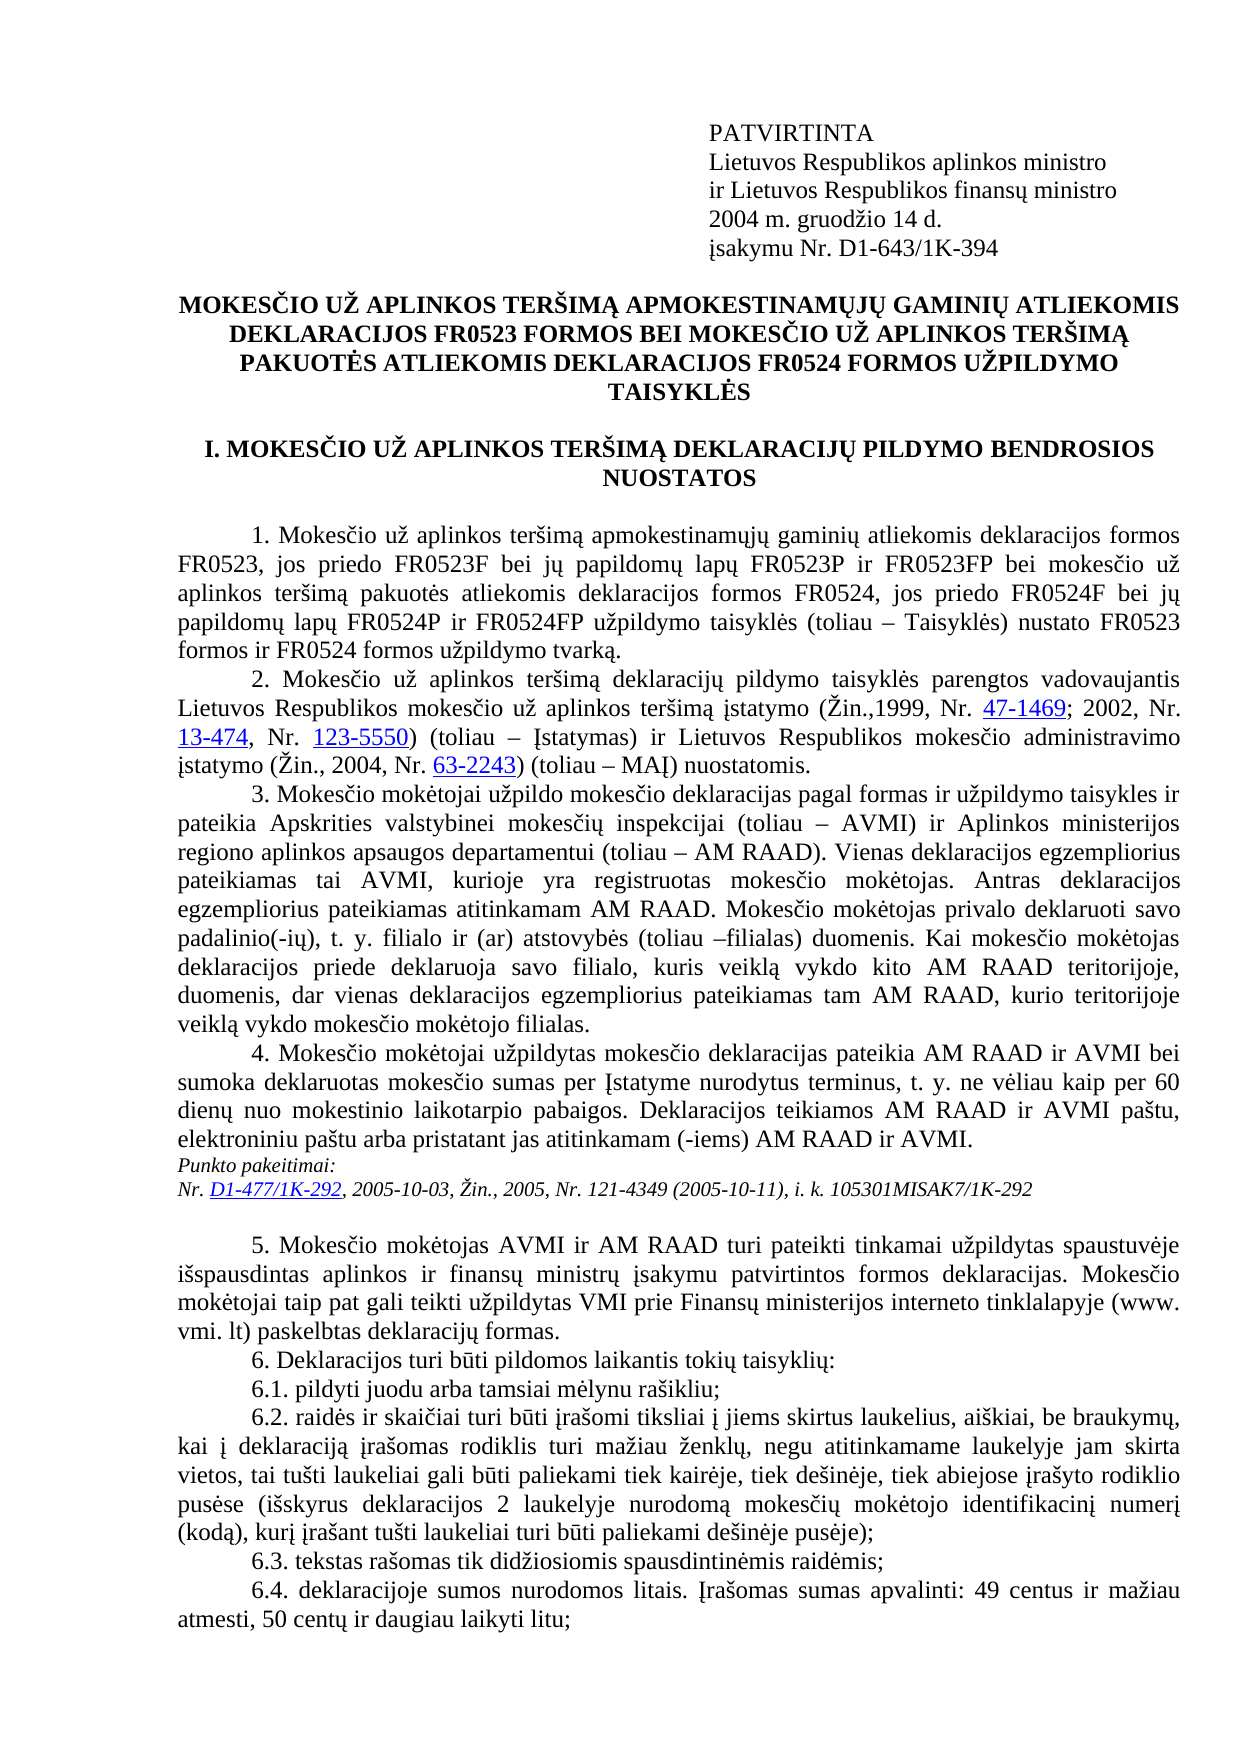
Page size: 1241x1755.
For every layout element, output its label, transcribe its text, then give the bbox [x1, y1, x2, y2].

text MOKESČIO UŽ APLINKOS TERŠIMĄ APMOKESTINAMŲJŲ GAMINIŲ ATLIEKOMIS DEKLARACIJOS FR0523 FORMOS BEI MOKESČIO UŽ APLINKOS TERŠIMĄ PAKUOTĖS ATLIEKOMIS DEKLARACIJOS FR0524 FORMOS UŽPILDYMO TAISYKLĖS [177, 291, 1181, 406]
text 5. Mokesčio mokėtojas AVMI ir AM RAAD turi pateikti tinkamai užpildytas spaustuvėje išspausdintas aplinkos ir finansų ministrų įsakymu patvirtintos formos deklaracijas. Mokesčio mokėtojai taip pat gali teikti užpildytas VMI prie Finansų ministerijos interneto tinklalapyje (www. vmi. lt) paskelbtas deklaracijų formas. [177, 1230, 1181, 1345]
text 6.2. raidės ir skaičiai turi būti įrašomi tiksliai į jiems skirtus laukelius, aiškiai, be braukymų, kai į deklaraciją įrašomas rodiklis turi mažiau ženklų, negu atitinkamame laukelyje jam skirta vietos, tai tušti laukeliai gali būti paliekami tiek kairėje, tiek dešinėje, tiek abiejose įrašyto rodiklio pusėse (išskyrus deklaracijos 2 laukelyje nurodomą mokesčių mokėtojo identifikacinį numerį (kodą), kurį įrašant tušti laukeliai turi būti paliekami dešinėje pusėje); [177, 1402, 1181, 1546]
text 6.1. pildyti juodu arba tamsiai mėlynu rašikliu; [177, 1374, 1181, 1402]
text 4. Mokesčio mokėtojai užpildytas mokesčio deklaracijas pateikia AM RAAD ir AVMI bei sumoka deklaruotas mokesčio sumas per Įstatyme nurodytus terminus, t. y. ne vėliau kaip per 60 dienų nuo mokestinio laikotarpio pabaigos. Deklaracijos teikiamos AM RAAD ir AVMI paštu, elektroniniu paštu arba pristatant jas atitinkamam (-iems) AM RAAD ir AVMI. [177, 1038, 1181, 1153]
text 1. Mokesčio už aplinkos teršimą apmokestinamųjų gaminių atliekomis deklaracijos formos FR0523, jos priedo FR0523F bei jų papildomų lapų FR0523P ir FR0523FP bei mokesčio už aplinkos teršimą pakuotės atliekomis deklaracijos formos FR0524, jos priedo FR0524F bei jų papildomų lapų FR0524P ir FR0524FP užpildymo taisyklės (toliau – Taisyklės) nustato FR0523 formos ir FR0524 formos užpildymo tvarką. [177, 521, 1181, 664]
text 6.4. deklaracijoje sumos nurodomos litais. Įrašomas sumas apvalinti: 49 centus ir mažiau atmesti, 50 centų ir daugiau laikyti litu; [177, 1575, 1181, 1632]
text Nr. D1-477/1K-292, 2005-10-03, Žin., 2005, Nr. 121-4349 (2005-10-11), i. k. 105301MISAK7/1K-292 [177, 1177, 1181, 1201]
text 3. Mokesčio mokėtojai užpildo mokesčio deklaracijas pagal formas ir užpildymo taisykles ir pateikia Apskrities valstybinei mokesčių inspekcijai (toliau – AVMI) ir Aplinkos ministerijos regiono aplinkos apsaugos departamentui (toliau – AM RAAD). Vienas deklaracijos egzempliorius pateikiamas tai AVMI, kurioje yra registruotas mokesčio mokėtojas. Antras deklaracijos egzempliorius pateikiamas atitinkamam AM RAAD. Mokesčio mokėtojas privalo deklaruoti savo padalinio(-ių), t. y. filialo ir (ar) atstovybės (toliau –filialas) duomenis. Kai mokesčio mokėtojas deklaracijos priede deklaruoja savo filialo, kuris veiklą vykdo kito AM RAAD teritorijoje, duomenis, dar vienas deklaracijos egzempliorius pateikiamas tam AM RAAD, kurio teritorijoje veiklą vykdo mokesčio mokėtojo filialas. [177, 779, 1181, 1038]
text Lietuvos Respublikos aplinkos ministro [177, 147, 1181, 176]
text ir Lietuvos Respublikos finansų ministro [177, 176, 1181, 204]
text I. MOKESČIO UŽ APLINKOS TERŠIMĄ DEKLARACIJŲ PILDYMO BENDROSIOS NUOSTATOS [177, 434, 1181, 492]
text 6.3. tekstas rašomas tik didžiosiomis spausdintinėmis raidėmis; [177, 1546, 1181, 1575]
text 2004 m. gruodžio 14 d. [177, 204, 1181, 233]
text 6. Deklaracijos turi būti pildomos laikantis tokių taisyklių: [177, 1345, 1181, 1374]
text 2. Mokesčio už aplinkos teršimą deklaracijų pildymo taisyklės parengtos vadovaujantis Lietuvos Respublikos mokesčio už aplinkos teršimą įstatymo (Žin.,1999, Nr. 47-1469; 2002, Nr. 13-474, Nr. 123-5550) (toliau – Įstatymas) ir Lietuvos Respublikos mokesčio administravimo įstatymo (Žin., 2004, Nr. 63-2243) (toliau – MAĮ) nuostatomis. [177, 664, 1181, 779]
text įsakymu Nr. D1-643/1K-394 [177, 233, 1181, 262]
text PATVIRTINTA [177, 118, 1181, 147]
text Punkto pakeitimai: [177, 1153, 1181, 1177]
